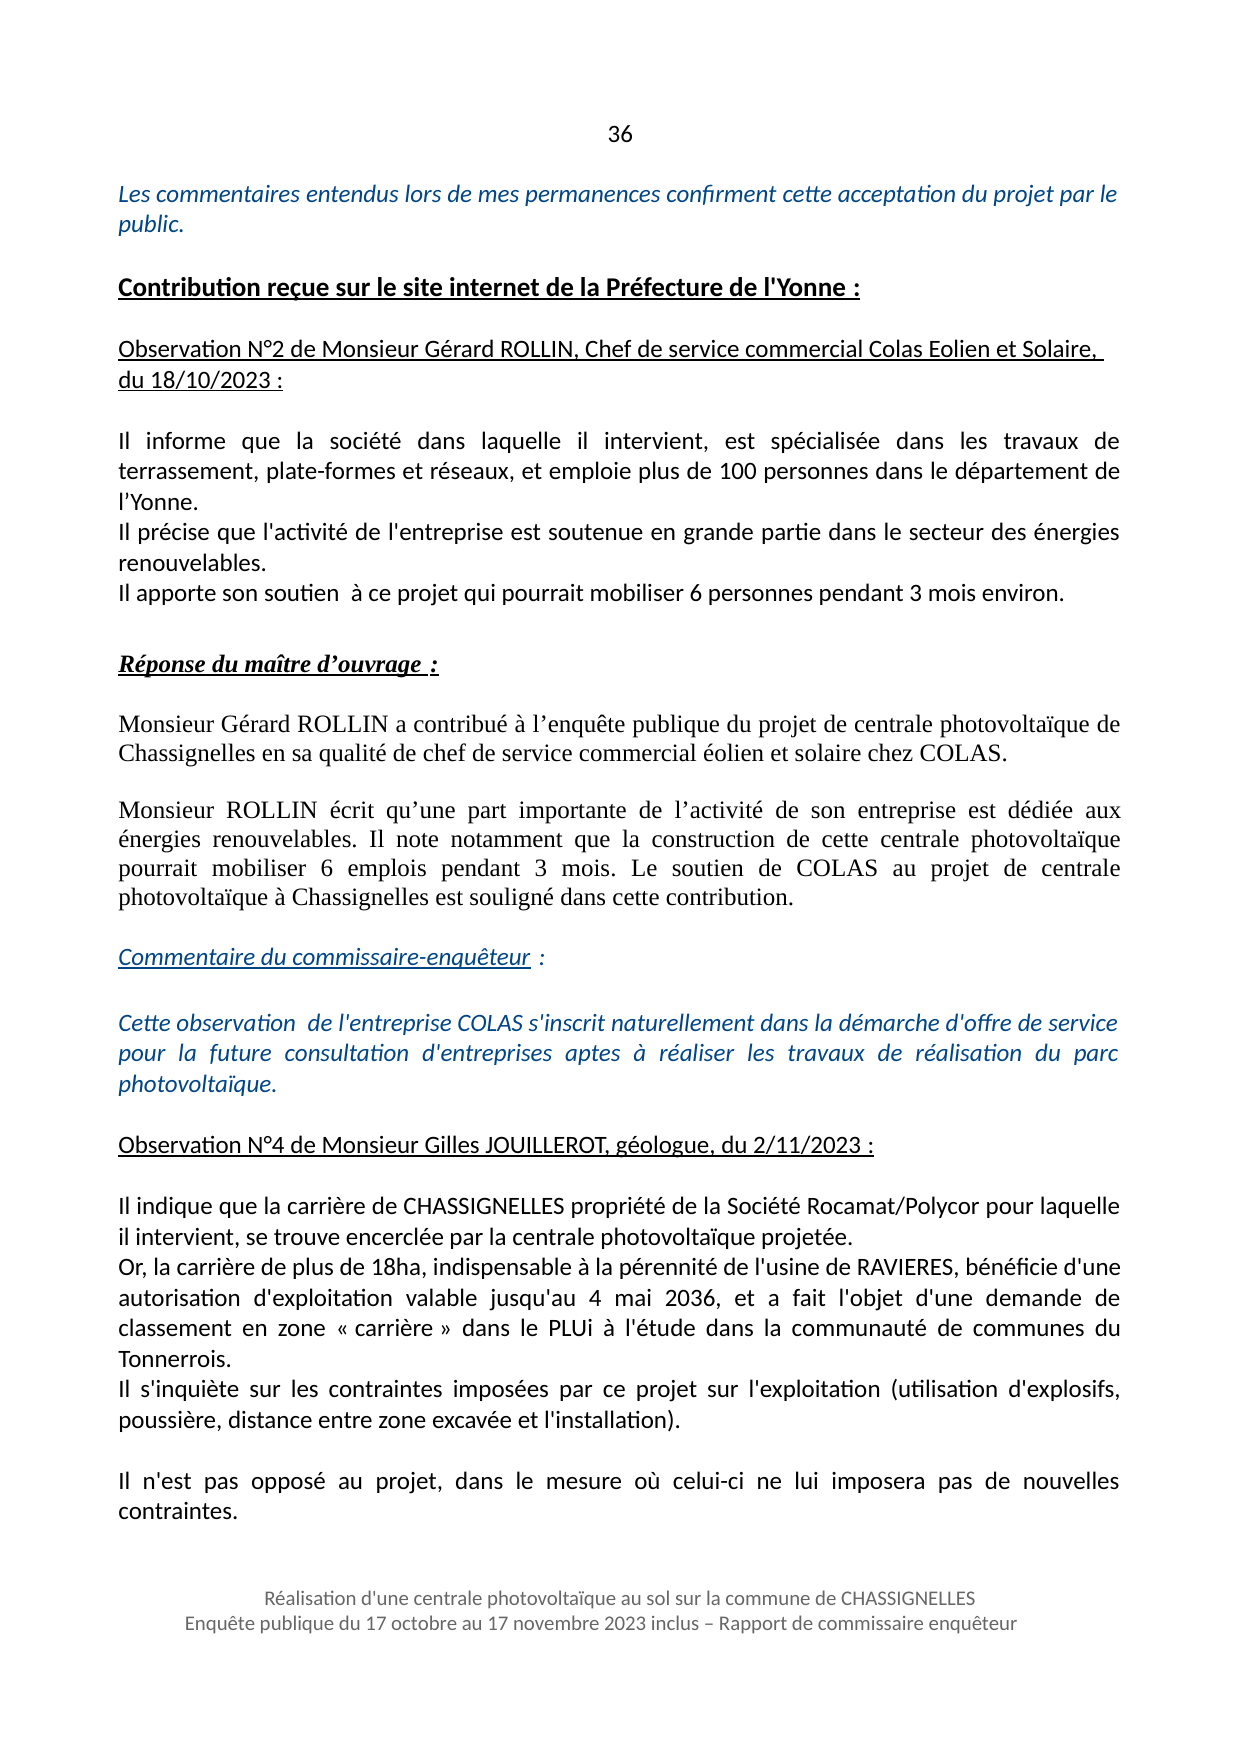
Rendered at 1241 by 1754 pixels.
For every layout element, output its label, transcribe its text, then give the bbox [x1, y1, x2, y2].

text Il indique que la carrière de CHASSIGNELLES propriété de la Société Rocamat/Polycor pour laquelle il intervient, se trouve encerclée par la centrale photovoltaïque projetée. [118, 1190, 1122, 1251]
list Il précise que l'activité de l'entreprise est soutenue en grande partie dans le secteur des énergies renouvelables. [81, 516, 1122, 577]
list Observation N°4 de Monsieur Gilles JOUILLEROT, géologue, du 2/11/2023 : [81, 1129, 1122, 1159]
list Il apporte son soutien à ce projet qui pourrait mobiliser 6 personnes pendant 3 mois environ. [81, 577, 1122, 608]
text Or, la carrière de plus de 18ha, indispensable à la pérennité de l'usine de RAVIERES, bénéficie d'une autorisation d'exploitation valable jusqu'au 4 mai 2036, et a fait l'objet d'une demande de classement en zone « carrière » dans le PLUi à l'étude dans la communauté de communes du Tonnerrois. [118, 1251, 1122, 1373]
list Il informe que la société dans laquelle il intervient, est spécialisée dans les travaux de terrassement, plate-formes et réseaux, et emploie plus de 100 personnes dans le département de l’Yonne. [81, 425, 1122, 516]
text Cette observation de l'entreprise COLAS s'inscrit naturellement dans la démarche d'offre de service pour la future consultation d'entreprises aptes à réaliser les travaux de réalisation du parc photovoltaïque. [118, 1007, 1122, 1098]
list Monsieur Gérard ROLLIN a contribué à l’enquête publique du projet de centrale photovoltaïque de Chassignelles en sa qualité de chef de service commercial éolien et solaire chez COLAS. [81, 709, 1122, 767]
list Contribution reçue sur le site internet de la Préfecture de l'Yonne : [81, 270, 1122, 303]
text Commentaire du commissaire-enquêteur : [118, 941, 1122, 971]
list Réponse du maître d’ouvrage : [81, 649, 1122, 678]
list Monsieur ROLLIN écrit qu’une part importante de l’activité de son entreprise est dédiée aux énergies renouvelables. Il note notamment que la construction de cette centrale photovoltaïque pourrait mobiliser 6 emplois pendant 3 mois. Le soutien de COLAS au projet de centrale photovoltaïque à Chassignelles est souligné dans cette contribution. [81, 795, 1122, 910]
text Il s'inquiète sur les contraintes imposées par ce projet sur l'exploitation (utilisation d'explosifs, poussière, distance entre zone excavée et l'installation). [118, 1373, 1122, 1434]
list Observation N°2 de Monsieur Gérard ROLLIN, Chef de service commercial Colas Eolien et Solaire, du 18/10/2023 : [81, 333, 1122, 394]
text Les commentaires entendus lors de mes permanences confirment cette acceptation du projet par le public. [118, 178, 1122, 239]
text Il n'est pas opposé au projet, dans le mesure où celui-ci ne lui imposera pas de nouvelles contraintes. [118, 1465, 1122, 1526]
